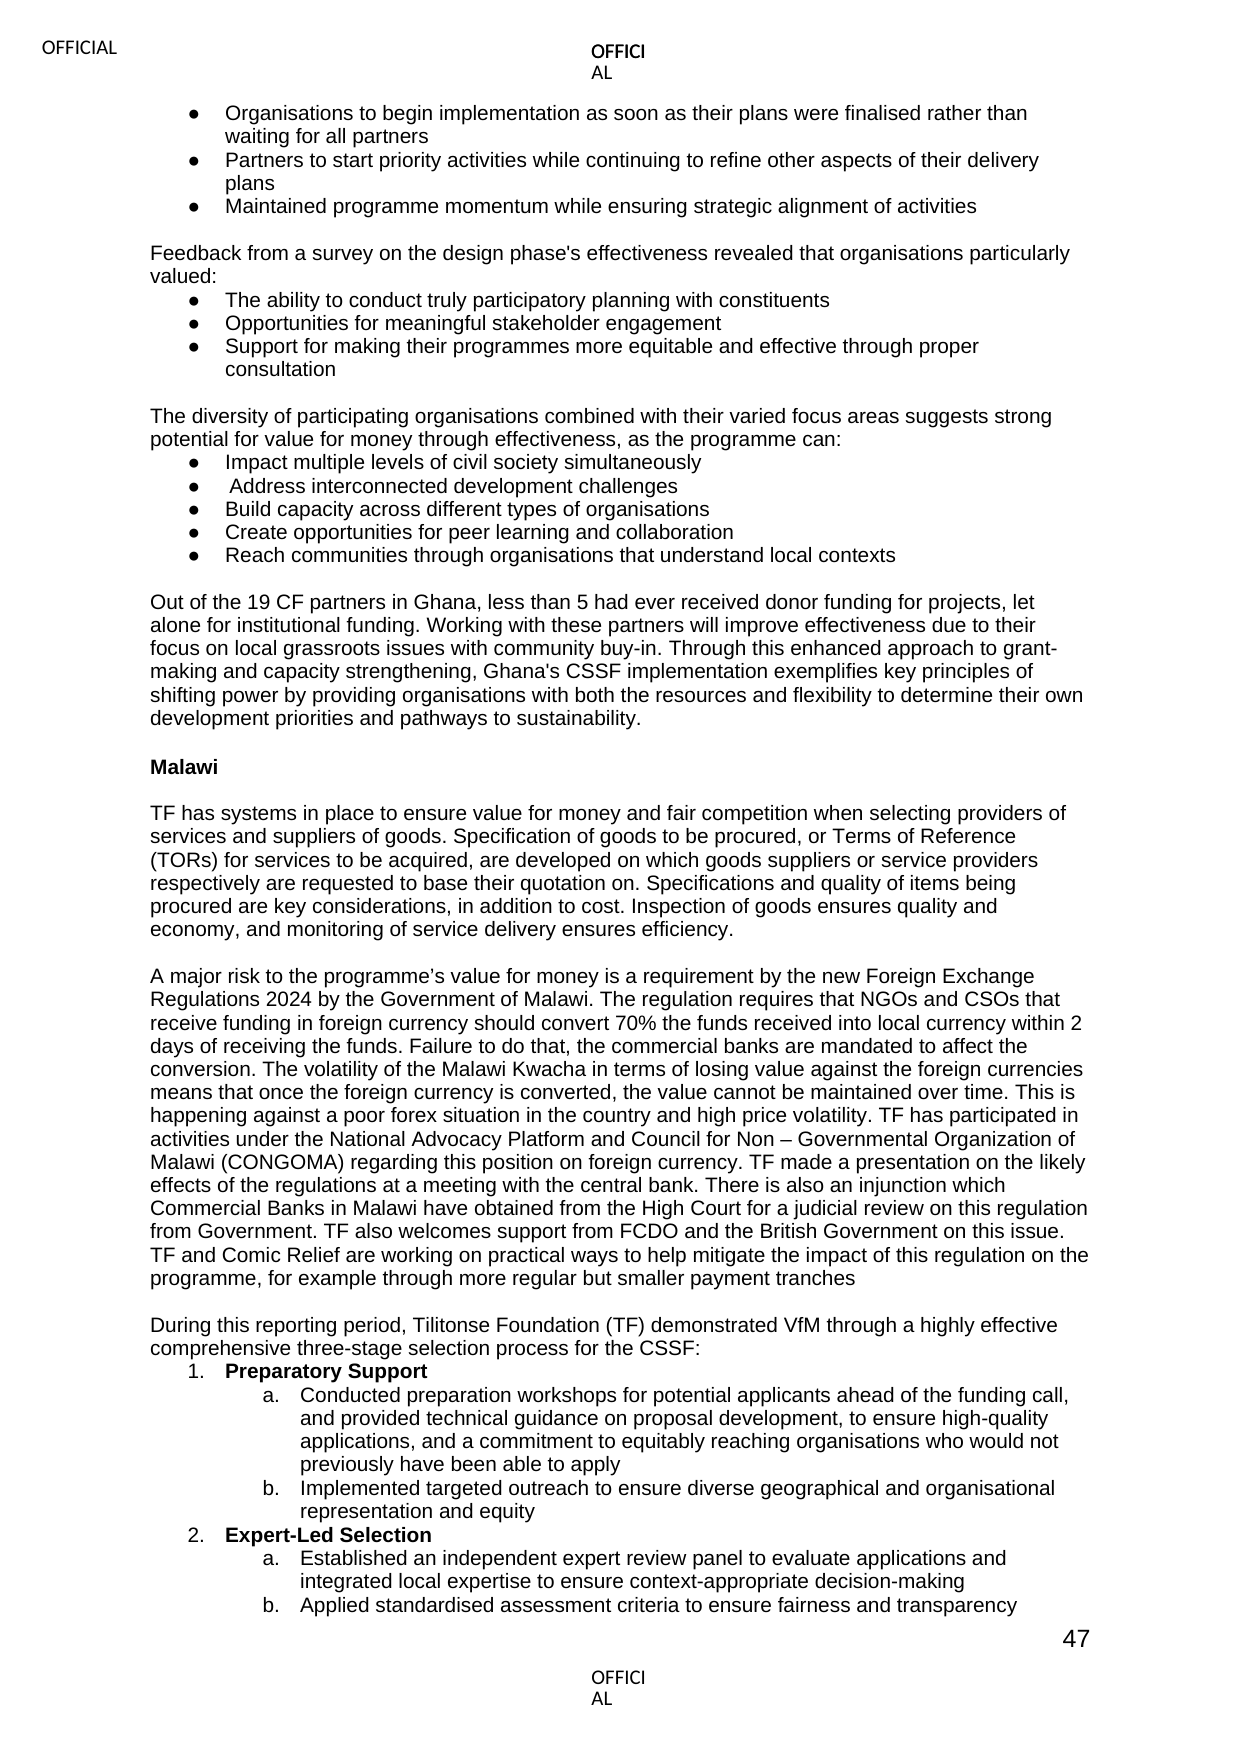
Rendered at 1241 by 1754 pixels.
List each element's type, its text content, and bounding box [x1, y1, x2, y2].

list Partners to start priority activities while continuing to refine other aspects of their delivery plans [187, 148, 1090, 195]
list Create opportunities for peer learning and collaboration [187, 521, 1090, 544]
text The diversity of participating organisations combined with their varied focus areas suggests strong potential for value for money through effectiveness, as the programme can: [150, 404, 1090, 451]
list Preparatory Support [187, 1360, 1090, 1383]
list Established an independent expert review panel to evaluate applications and integrated local expertise to ensure context-appropriate decision-making [262, 1547, 1090, 1593]
text TF has systems in place to ensure value for money and fair competition when selecting providers of services and suppliers of goods. Specification of goods to be procured, or Terms of Reference (TORs) for services to be acquired, are developed on which goods suppliers or service providers respectively are requested to base their quotation on. Specifications and quality of items being procured are key considerations, in addition to cost. Inspection of goods ensures quality and economy, and monitoring of service delivery ensures efficiency. [150, 802, 1090, 941]
text Malawi [150, 755, 1090, 779]
list Conducted preparation workshops for potential applicants ahead of the funding call, and provided technical guidance on proposal development, to ensure high-quality applications, and a commitment to equitably reaching organisations who would not previously have been able to apply [262, 1383, 1090, 1476]
list Maintained programme momentum while ensuring strategic alignment of activities [187, 195, 1090, 218]
text During this reporting period, Tilitonse Foundation (TF) demonstrated VfM through a highly effective comprehensive three-stage selection process for the CSSF: [150, 1313, 1090, 1360]
list Address interconnected development challenges [187, 474, 1090, 497]
list Expert-Led Selection [187, 1523, 1090, 1547]
list The ability to conduct truly participatory planning with constituents [187, 288, 1090, 311]
list Organisations to begin implementation as soon as their plans were finalised rather than waiting for all partners [187, 102, 1090, 148]
text A major risk to the programme’s value for money is a requirement by the new Foreign Exchange Regulations 2024 by the Government of Malawi. The regulation requires that NGOs and CSOs that receive funding in foreign currency should convert 70% the funds received into local currency within 2 days of receiving the funds. Failure to do that, the commercial banks are mandated to affect the conversion. The volatility of the Malawi Kwacha in terms of losing value against the foreign currencies means that once the foreign currency is converted, the value cannot be maintained over time. This is happening against a poor forex situation in the country and high price volatility. TF has participated in activities under the National Advocacy Platform and Council for Non – Governmental Organization of Malawi (CONGOMA) regarding this position on foreign currency. TF made a presentation on the likely effects of the regulations at a meeting with the central bank. There is also an injunction which Commercial Banks in Malawi have obtained from the High Court for a judicial review on this regulation from Government. TF also welcomes support from FCDO and the British Government on this issue. TF and Comic Relief are working on practical ways to help mitigate the impact of this regulation on the programme, for example through more regular but smaller payment tranches [150, 964, 1090, 1290]
list Implemented targeted outreach to ensure diverse geographical and organisational representation and equity [262, 1476, 1090, 1523]
list Build capacity across different types of organisations [187, 497, 1090, 521]
list Impact multiple levels of civil society simultaneously [187, 451, 1090, 474]
list Opportunities for meaningful stakeholder engagement [187, 311, 1090, 335]
text Out of the 19 CF partners in Ghana, less than 5 had ever received donor funding for projects, let alone for institutional funding. Working with these partners will improve effectiveness due to their focus on local grassroots issues with community buy-in. Through this enhanced approach to grant-making and capacity strengthening, Ghana's CSSF implementation exemplifies key principles of shifting power by providing organisations with both the resources and flexibility to determine their own development priorities and pathways to sustainability. [150, 590, 1090, 730]
list Reach communities through organisations that understand local contexts [187, 544, 1090, 567]
list Applied standardised assessment criteria to ensure fairness and transparency [262, 1593, 1090, 1617]
text Feedback from a survey on the design phase's effectiveness revealed that organisations particularly valued: [150, 242, 1090, 288]
list Support for making their programmes more equitable and effective through proper consultation [187, 335, 1090, 381]
